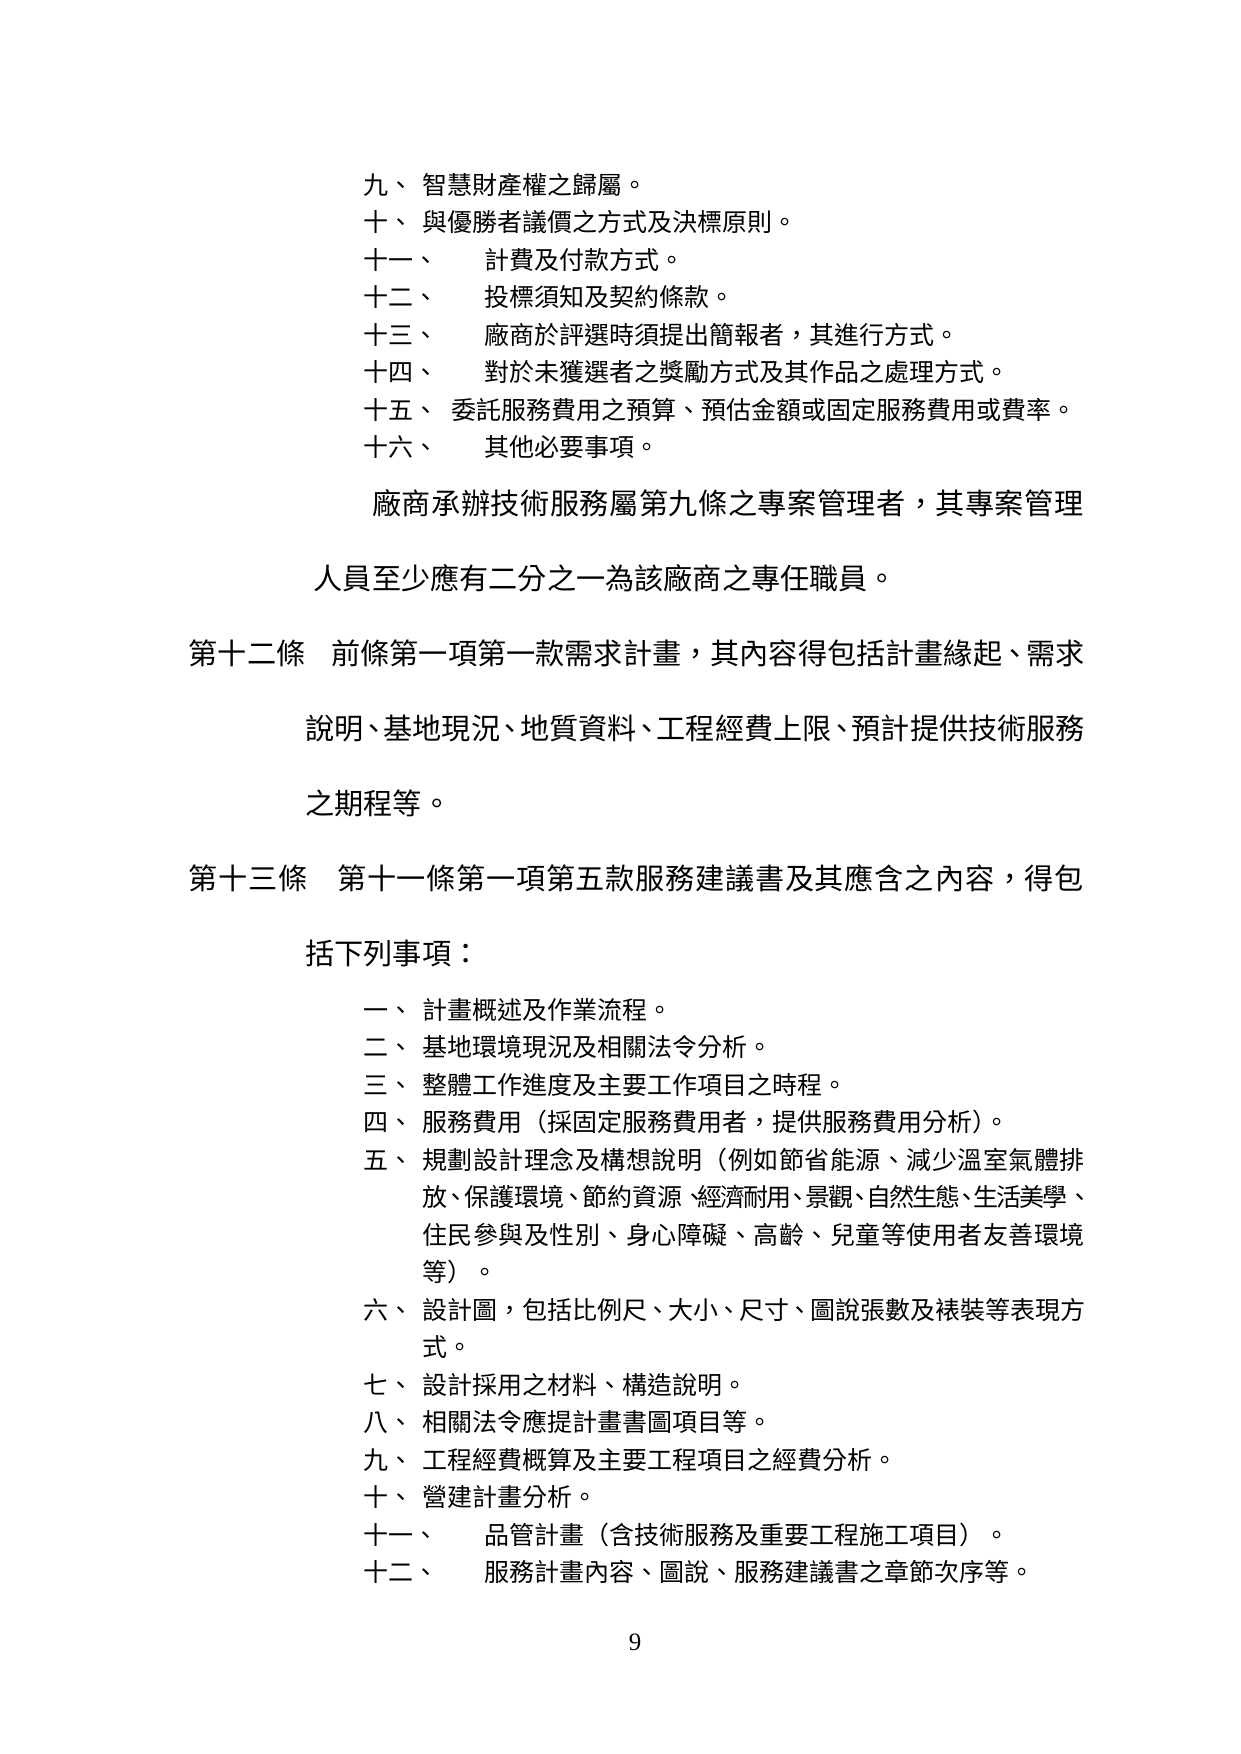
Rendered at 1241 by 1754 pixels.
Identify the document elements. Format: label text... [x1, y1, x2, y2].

table_cell 第十一條 機關委託廠商辦理技術服務，除法令另有規定者外，其招標文件得依個案特性及實際需要載明下列事項： 服務之項目、工作內容及需求計畫。 廠商所應具備之專任技術人員及此等人員所應持有之證照或資格，或其他與提供服務有關之資格條件。 服務工作完成後所應達到之目標或成果。 服務之提供涉及材料、設備或場所之供應者，其規格。 廠商應提出之服務建議書及其應含之內容。 廠商或其主要工作人員所應具備與招標案性質相同或相當之服務經驗。 收受服務建議書之地點及截止期限。 評選項目、評審標準及評定方式。 智慧財產權之歸屬。 與優勝者議價之方式及決標原則。 計費及付款方式。 投標須知及契約條款。 廠商於評選時須提出簡報者，其進行方式。 對於未獲選者之獎勵方式及其作品之處理方式。 委託服務費用之預算、預估金額或固定服務費用或費率。 其他必要事項。 廠商承辦技術服務屬第九條之專案管理者，其專案管理人員至少應有二分之一為該廠商之專任職員。 [177, 165, 1096, 614]
table_cell 第十三條 第十一條第一項第五款服務建議書及其應含之內容，得包括下列事項： 計畫概述及作業流程。 基地環境現況及相關法令分析。 整體工作進度及主要工作項目之時程。 服務費用（採固定服務費用者，提供服務費用分析）。 規劃設計理念及構想說明（例如節省能源、減少溫室氣體排放、保護環境、節約資源、經濟耐用、景觀、自然生態、生活美學、住民參與及性別、身心障礙、高齡、兒童等使用者友善環境等）。 設計圖，包括比例尺、大小、尺寸、圖說張數及裱裝等表現方式。 設計採用之材料、構造說明。 相關法令應提計畫書圖項目等。 工程經費概算及主要工程項目之經費分析。 營建計畫分析。 品管計畫（含技術服務及重要工程施工項目）。 服務計畫內容、圖說、服務建議書之章節次序等。 工作組織及主要工作人員學經歷、專長。 廠商信譽及實績。 前項第五款至第十款，於委託監造或專案管理技術服務時得免載明。 [177, 840, 1096, 1589]
table_cell 第十二條 前條第一項第一款需求計畫，其內容得包括計畫緣起、需求說明、基地現況、地質資料、工程經費上限、預計提供技術服務之期程等。 [177, 615, 1096, 839]
